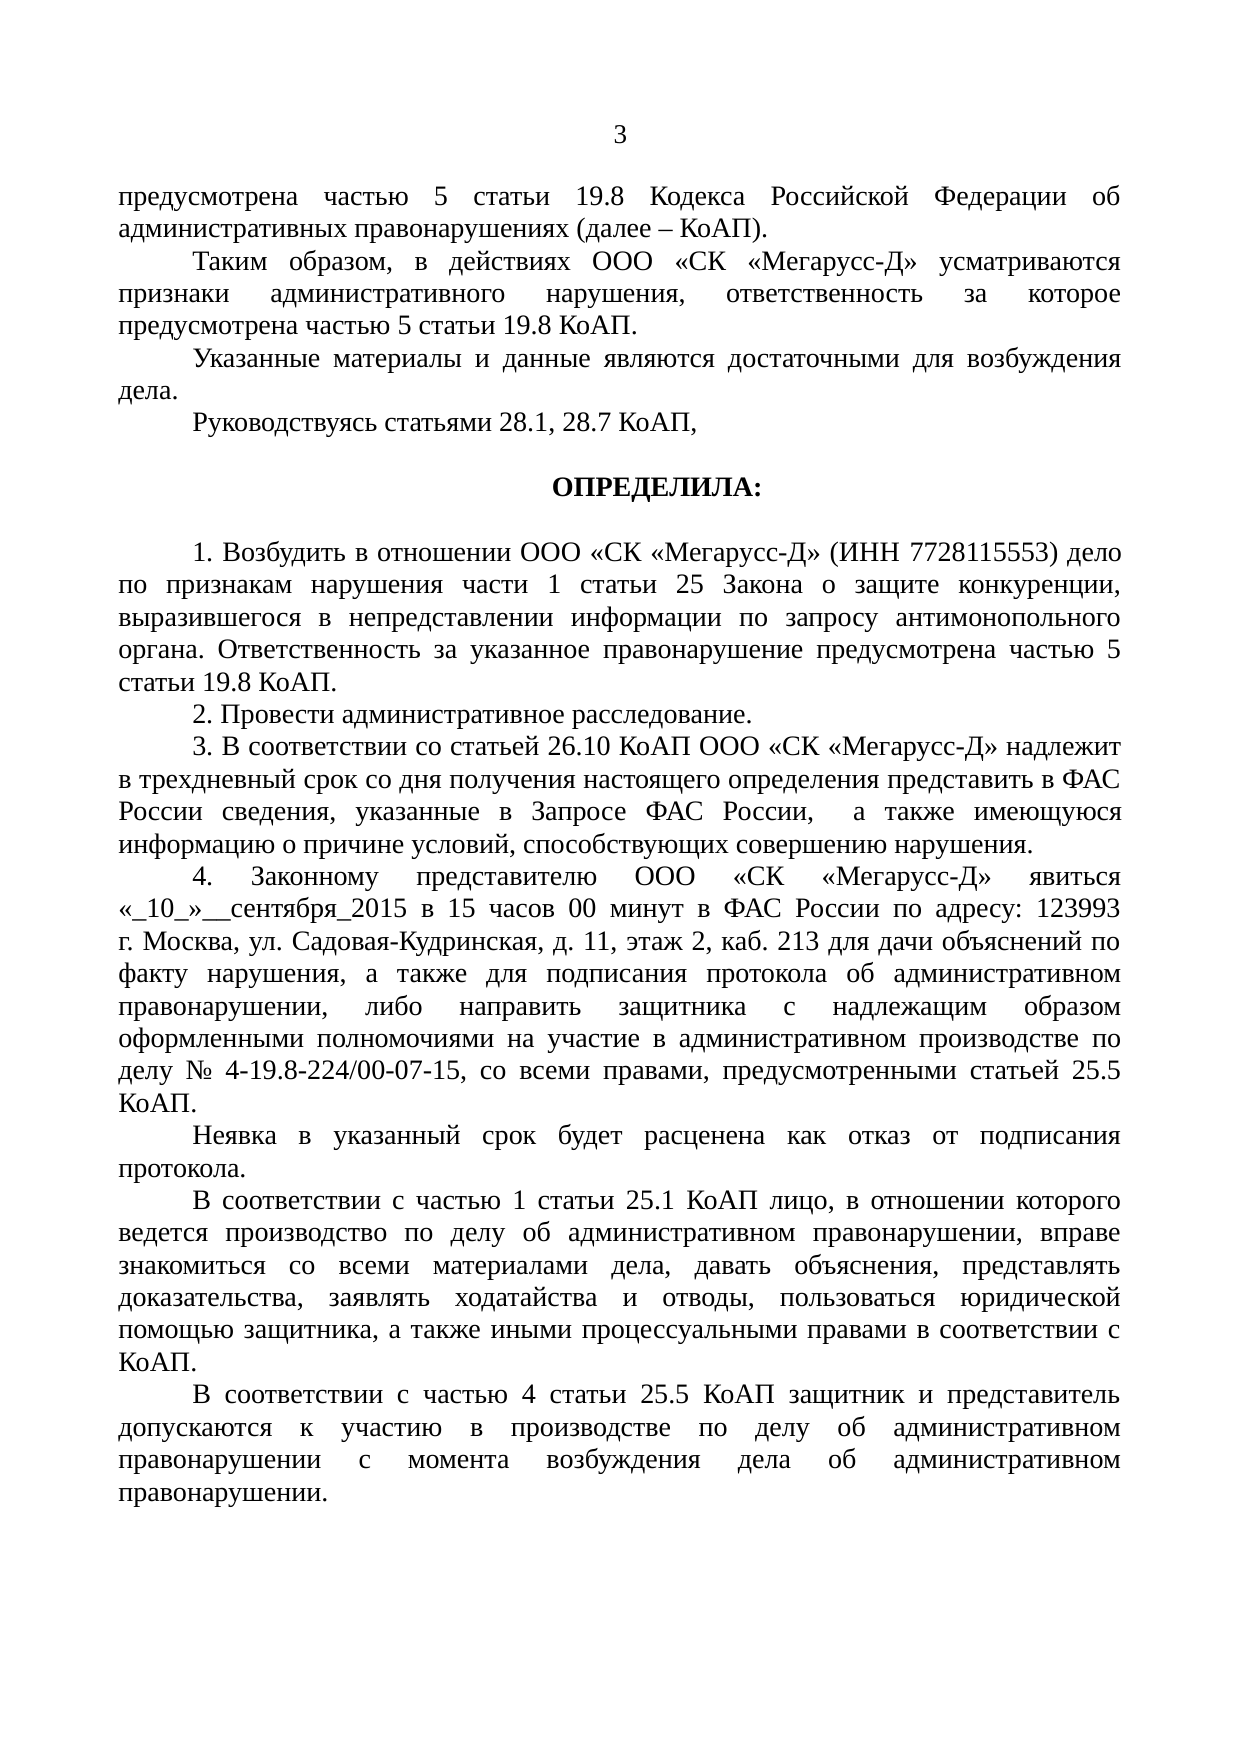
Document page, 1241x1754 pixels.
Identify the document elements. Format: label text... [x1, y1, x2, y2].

text 4. Законному представителю ООО «СК «Мегарусс-Д» явиться «_10_»__сентября_2015 в 15 часов 00 минут в ФАС России по адресу: 123993 г. Москва, ул. Садовая-Кудринская, д. 11, этаж 2, каб. 213 для дачи объяснений по факту нарушения, а также для подписания протокола об административном правонарушении, либо направить защитника с надлежащим образом оформленными полномочиями на участие в административном производстве по делу № 4-19.8-224/00-07-15, со всеми правами, предусмотренными статьей 25.5 КоАП. [118, 859, 1122, 1118]
text 1. Возбудить в отношении ООО «СК «Мегарусс-Д» (ИНН 7728115553) дело по признакам нарушения части 1 статьи 25 Закона о защите конкуренции, выразившегося в непредставлении информации по запросу антимонопольного органа. Ответственность за указанное правонарушение предусмотрена частью 5 статьи 19.8 КоАП. [118, 535, 1122, 697]
text Указанные материалы и данные являются достаточными для возбуждения дела. [118, 341, 1122, 406]
text В соответствии с частью 1 статьи 25.1 КоАП лицо, в отношении которого ведется производство по делу об административном правонарушении, вправе знакомиться со всеми материалами дела, давать объяснения, представлять доказательства, заявлять ходатайства и отводы, пользоваться юридической помощью защитника, а также иными процессуальными правами в соответствии с КоАП. [118, 1183, 1122, 1377]
text предусмотрена частью 5 статьи 19.8 Кодекса Российской Федерации об административных правонарушениях (далее – КоАП). [118, 179, 1122, 243]
text Неявка в указанный срок будет расценена как отказ от подписания протокола. [118, 1118, 1122, 1183]
text В соответствии с частью 4 статьи 25.5 КоАП защитник и представитель допускаются к участию в производстве по делу об административном правонарушении с момента возбуждения дела об административном правонарушении. [118, 1377, 1122, 1507]
text Таким образом, в действиях ООО «СК «Мегарусс-Д» усматриваются признаки административного нарушения, ответственность за которое предусмотрена частью 5 статьи 19.8 КоАП. [118, 243, 1122, 341]
text ОПРЕДЕЛИЛА: [118, 470, 1122, 503]
text 3. В соответствии со статьей 26.10 КоАП ООО «СК «Мегарусс-Д» надлежит в трехдневный срок со дня получения настоящего определения представить в ФАС России сведения, указанные в Запросе ФАС России, а также имеющуюся информацию о причине условий, способствующих совершению нарушения. [118, 729, 1122, 859]
text Руководствуясь статьями 28.1, 28.7 КоАП, [118, 406, 1122, 438]
text 2. Провести административное расследование. [118, 697, 1122, 729]
